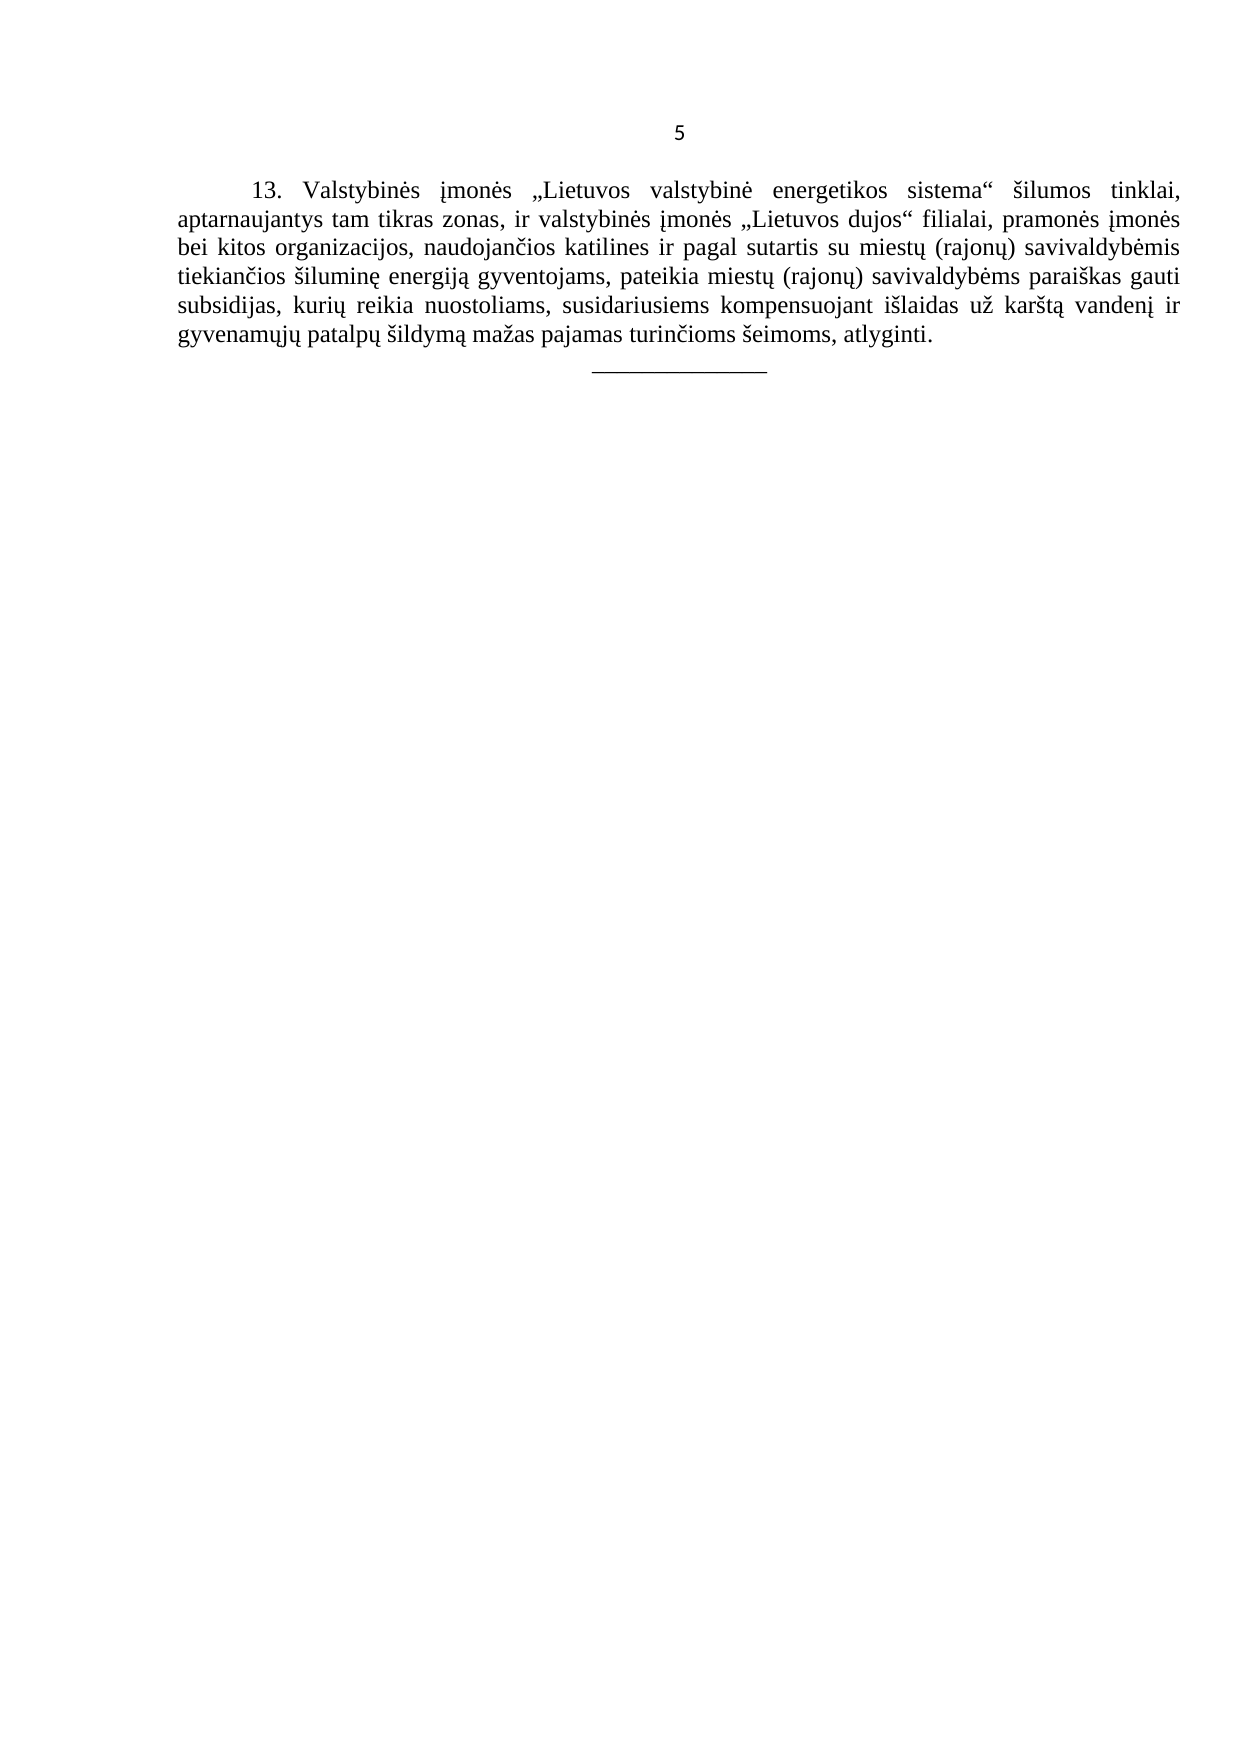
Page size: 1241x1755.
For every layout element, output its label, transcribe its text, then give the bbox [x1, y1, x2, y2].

text ______________ [177, 347, 1181, 376]
text 13. Valstybinės įmonės „Lietuvos valstybinė energetikos sistema“ šilumos tinklai, aptarnaujantys tam tikras zonas, ir valstybinės įmonės „Lietuvos dujos“ filialai, pramonės įmonės bei kitos organizacijos, naudojančios katilines ir pagal sutartis su miestų (rajonų) savivaldybėmis tiekiančios šiluminę energiją gyventojams, pateikia miestų (rajonų) savivaldybėms paraiškas gauti subsidijas, kurių reikia nuostoliams, susidariusiems kompensuojant išlaidas už karštą vandenį ir gyvenamųjų patalpų šildymą mažas pajamas turinčioms šeimoms, atlyginti. [177, 175, 1181, 347]
